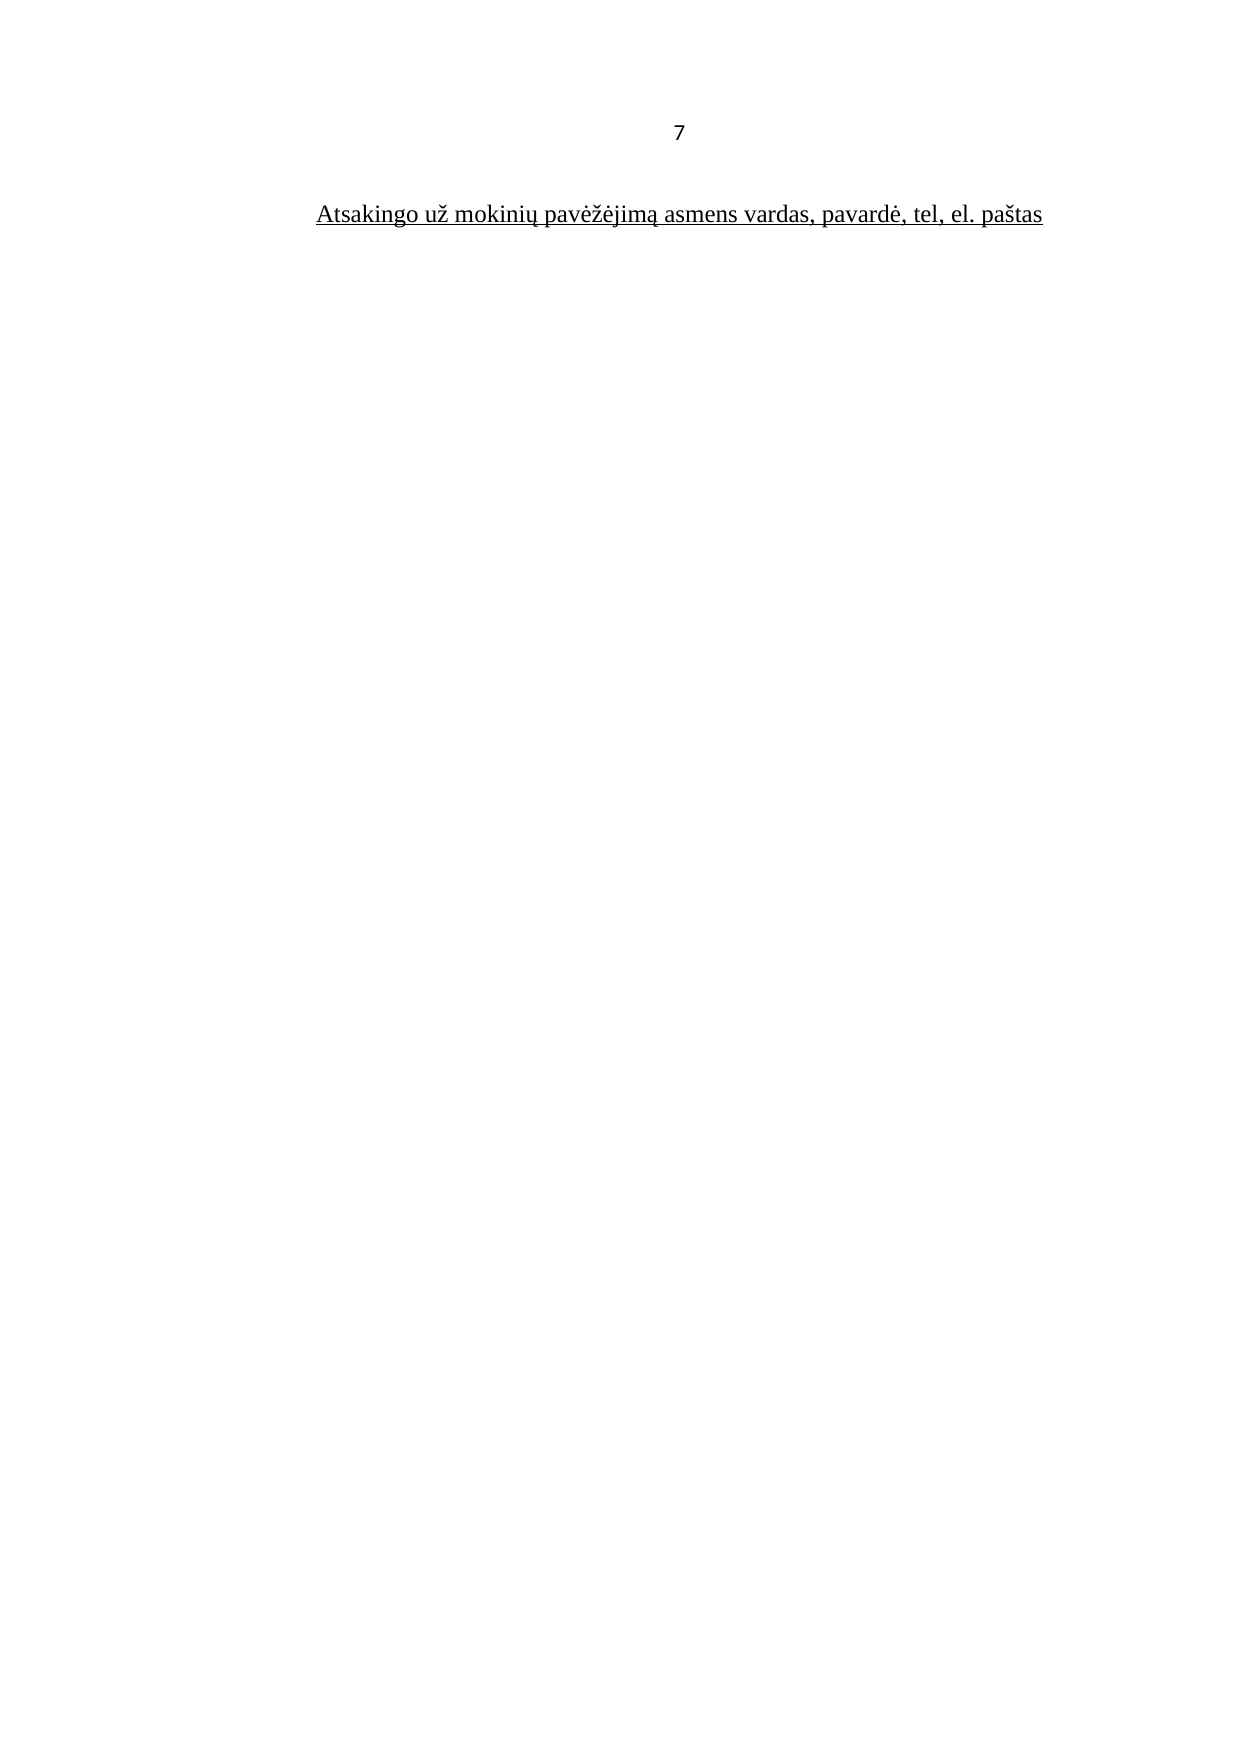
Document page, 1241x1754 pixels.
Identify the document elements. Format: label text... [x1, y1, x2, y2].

text Atsakingo už mokinių pavėžėjimą asmens vardas, pavardė, tel, el. paštas [177, 199, 1181, 228]
